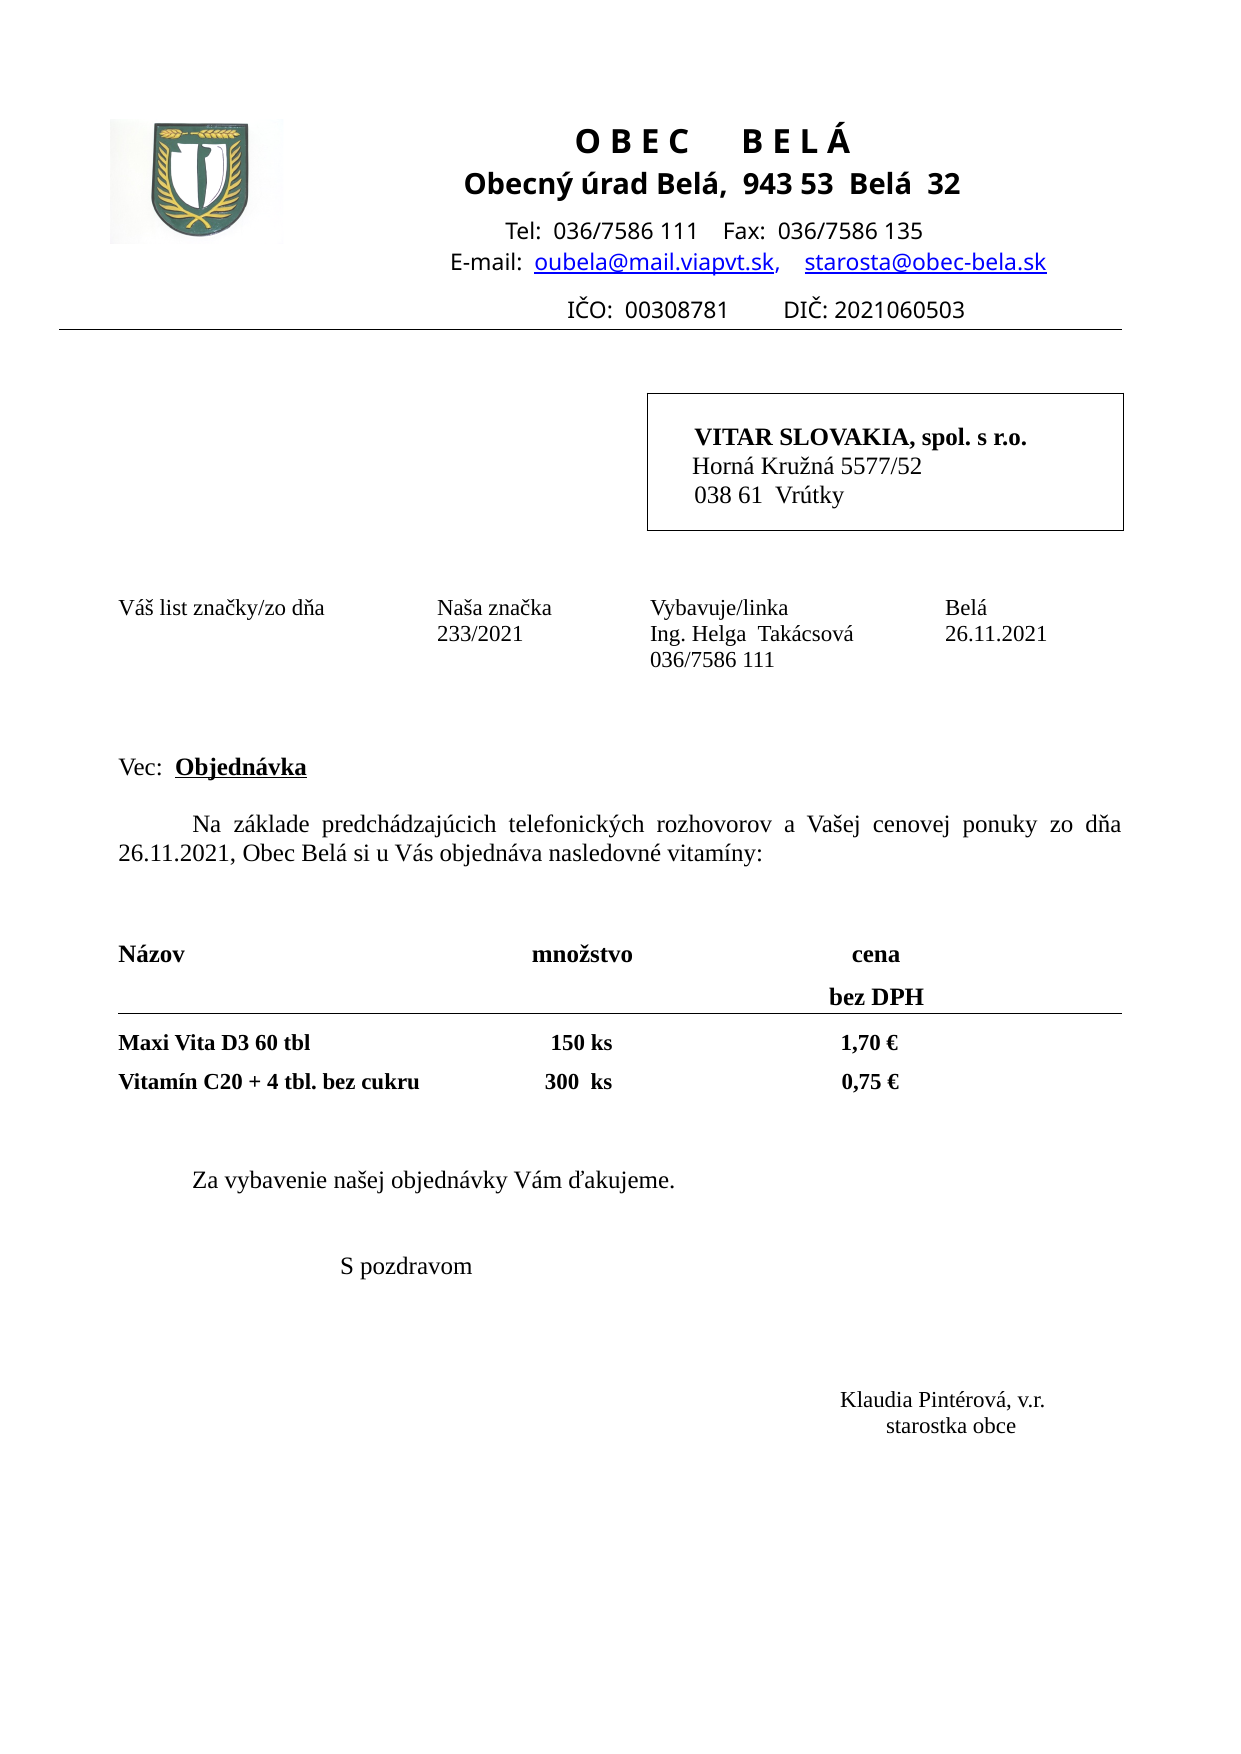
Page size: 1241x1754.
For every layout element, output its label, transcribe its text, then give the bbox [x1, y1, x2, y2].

text E-mail: oubela@mail.viapvt.sk, starosta@obec-bela.sk [118, 246, 1122, 277]
text starostka obce [118, 1412, 1122, 1438]
text Vitamín C20 + 4 tbl. bez cukru 300 ks 0,75 € [118, 1068, 1122, 1094]
text Maxi Vita D3 60 tbl 150 ks 1,70 € [118, 1029, 1122, 1055]
text S pozdravom [118, 1251, 1122, 1280]
text Názov množstvo cena [118, 939, 1122, 968]
text IČO: 00308781 DIČ: 2021060503 [59, 294, 1122, 329]
text O B E C B E L Á [59, 118, 1122, 163]
text 233/2021 Ing. Helga Takácsová 26.11.2021 [118, 620, 1122, 646]
text Klaudia Pintérová, v.r. [118, 1386, 1122, 1412]
text Váš list značky/zo dňa Naša značka Vybavuje/linka Belá [118, 593, 1122, 620]
text Tel: 036/7586 111 Fax: 036/7586 135 [118, 214, 1122, 246]
text 036/7586 111 [118, 646, 1122, 673]
text Za vybavenie našej objednávky Vám ďakujeme. [118, 1165, 1122, 1194]
table_header VITAR SLOVAKIA, spol. s r.o. Horná Kružná 5577/52 038 61 Vrútky [648, 394, 1123, 529]
text [59, 163, 109, 203]
text Na základe predchádzajúcich telefonických rozhovorov a Vašej cenovej ponuky zo dňa 26.11.2021, Obec Belá si u Vás objednáva nasledovné vitamíny: [118, 809, 1122, 867]
text Vec: Objednávka [118, 752, 1122, 781]
text Obecný úrad Belá, 943 53 Belá 32 [284, 163, 1122, 203]
text bez DPH [118, 982, 1122, 1013]
